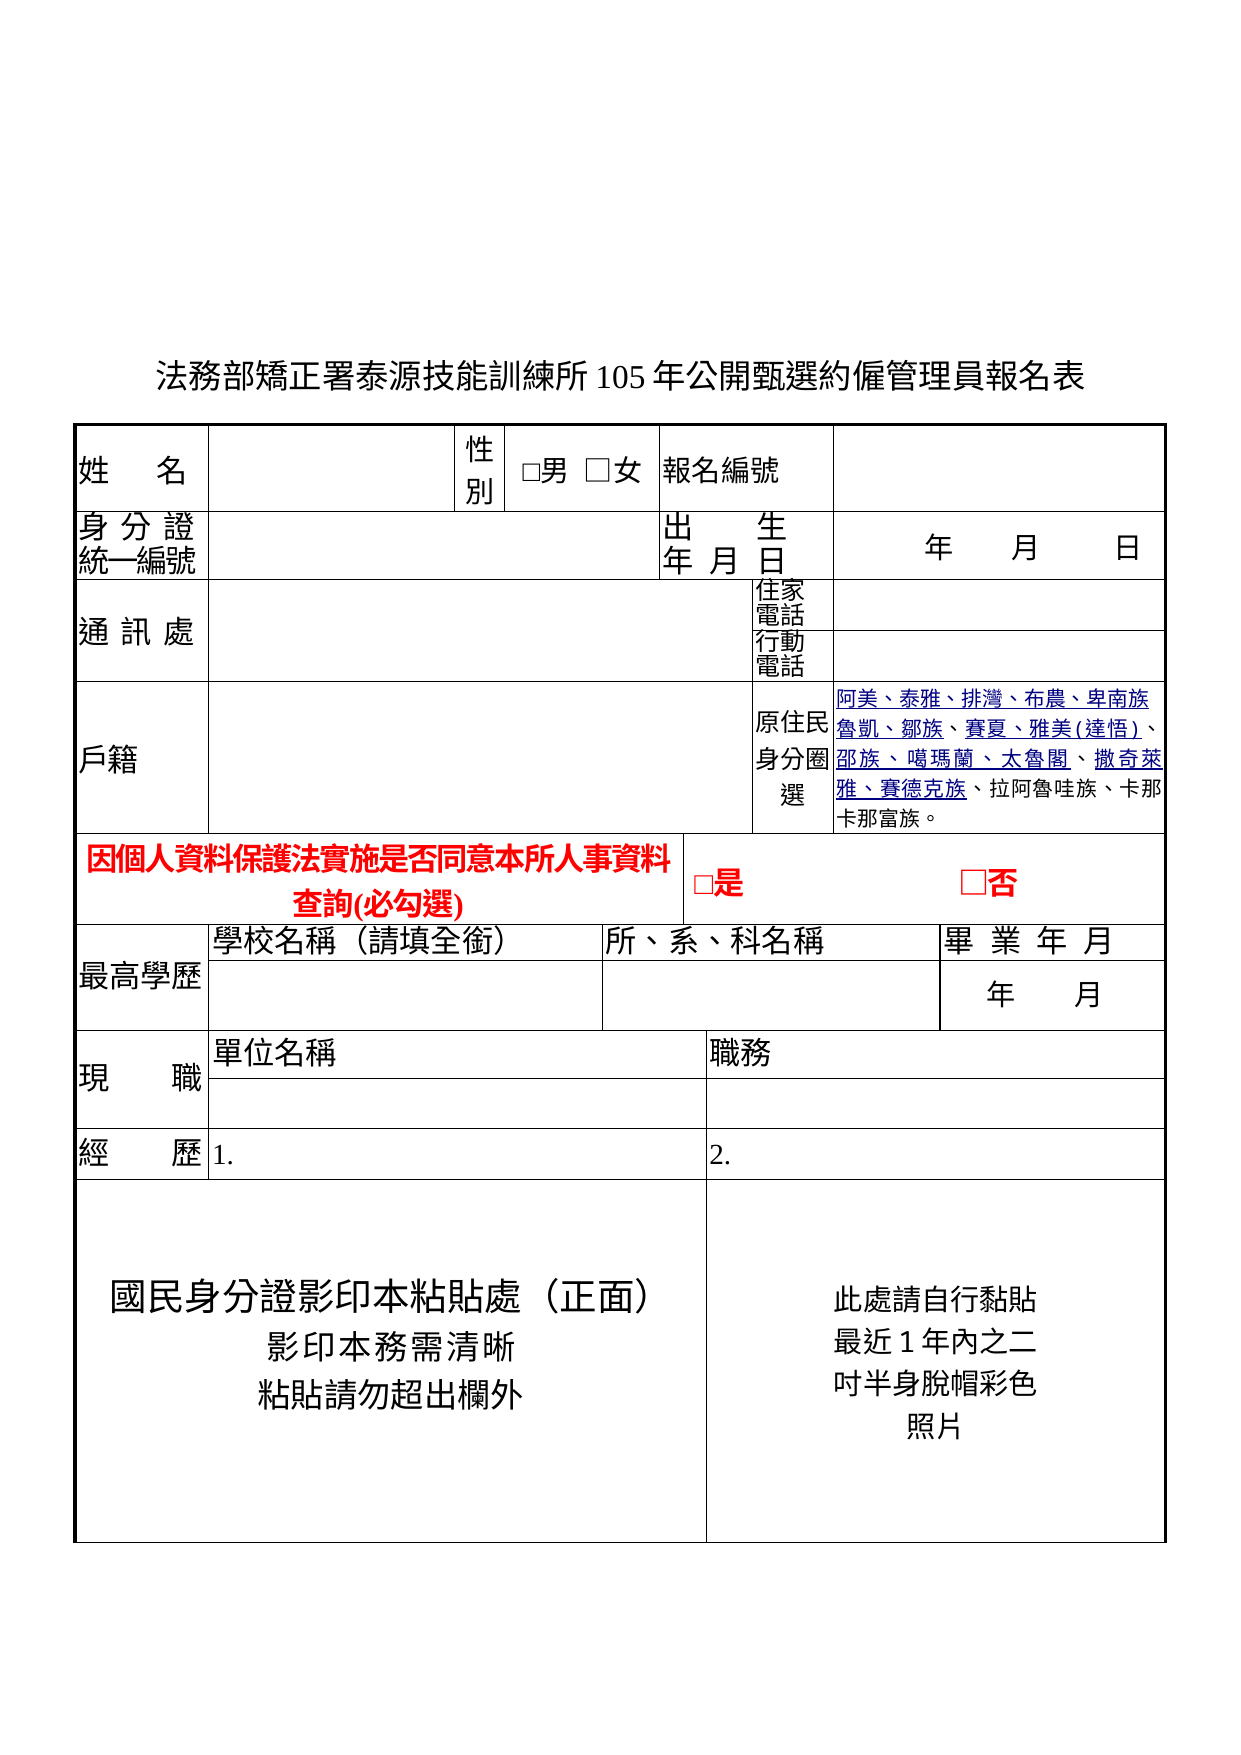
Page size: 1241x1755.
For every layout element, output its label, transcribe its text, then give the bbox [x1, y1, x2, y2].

table_cell [209, 580, 752, 681]
table_cell 最高學歷 [77, 925, 208, 1030]
table_cell [834, 631, 1164, 681]
table_header 法務部矯正署泰源技能訓練所105年公開甄選約僱管理員報名表 [75, 350, 1165, 423]
table_cell □是 □否 [684, 834, 1164, 924]
table_cell 此處請自行黏貼 最近1年內之二 吋半身脫帽彩色 照片 [707, 1180, 1164, 1542]
table_cell 現 職 [77, 1031, 208, 1128]
table_cell 年 月 [941, 961, 1164, 1030]
table_cell [834, 426, 1164, 511]
table_cell 單位名稱 [209, 1031, 706, 1077]
table_cell [603, 961, 939, 1030]
table_cell 身 分 證 統一編號 [77, 512, 208, 579]
table_cell 畢 業 年 月 [941, 925, 1164, 959]
table_cell 學校名稱（請填全銜） [209, 925, 602, 959]
table_cell [209, 682, 752, 833]
table_cell [209, 1079, 706, 1128]
table_cell 2. [707, 1129, 1164, 1179]
table_cell 原住民 身分圈選 [753, 682, 833, 833]
table_cell 年 月 日 [834, 512, 1164, 579]
table_cell [209, 426, 454, 511]
table_cell 行動 電話 [753, 631, 833, 681]
table_cell [209, 961, 602, 1030]
table_cell [209, 512, 659, 579]
table_cell 戶籍 [77, 682, 208, 833]
table_cell 性別 [455, 426, 504, 511]
table_cell 國民身分證影印本粘貼處（正面） 影印本務需清晰 粘貼請勿超出欄外 [77, 1180, 706, 1542]
table_cell 經 歷 [77, 1129, 208, 1179]
table_cell 姓 名 [77, 426, 208, 511]
table_cell [834, 580, 1164, 630]
table_cell 1. [209, 1129, 706, 1179]
table_cell 所、系、科名稱 [603, 925, 939, 959]
table_cell 住家 電話 [753, 580, 833, 630]
table_cell 因個人資料保護法實施是否同意本所人事資料查詢(必勾選) [77, 834, 683, 924]
table_cell 報名編號 [660, 426, 833, 511]
table_cell 通 訊 處 [77, 580, 208, 681]
table_cell 職務 [707, 1031, 1164, 1077]
table_cell 出 生 年 月 日 [660, 512, 833, 579]
table_cell □男 □女 [505, 426, 659, 511]
table_cell 阿美、泰雅、排灣、布農、卑南族 魯凱、鄒族、賽夏、雅美(達悟)、邵族、噶瑪蘭、太魯閣、撒奇萊雅、賽德克族、拉阿魯哇族、卡那卡那富族。 [834, 682, 1164, 833]
table_cell [707, 1079, 1164, 1128]
